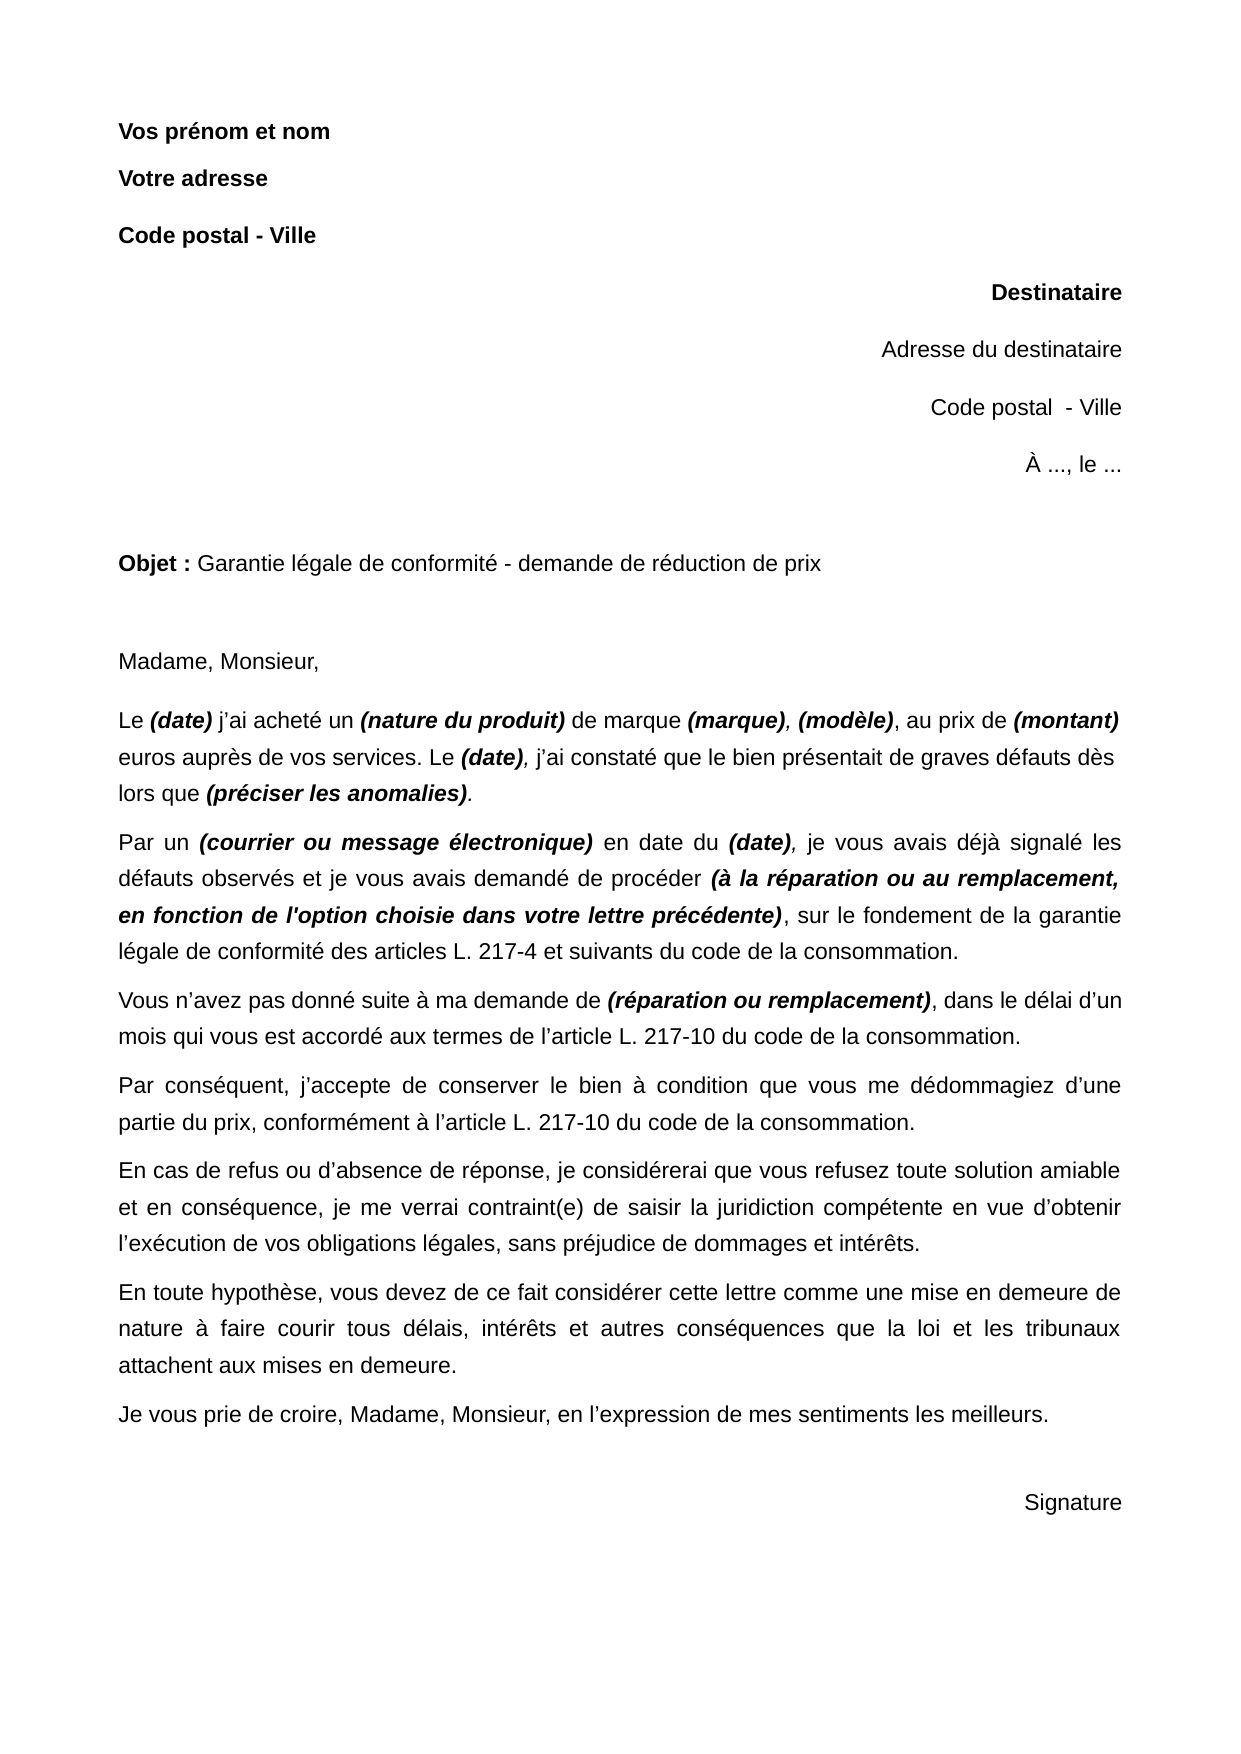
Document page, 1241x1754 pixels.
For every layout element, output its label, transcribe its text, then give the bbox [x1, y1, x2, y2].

text Adresse du destinataire [591, 336, 1122, 363]
text Vous n’avez pas donné suite à ma demande de (réparation ou remplacement), dans le délai d’un mois qui vous est accordé aux termes de l’article L. 217-10 du code de la consommation. [118, 987, 1122, 1050]
text Code postal - Ville [591, 394, 1122, 420]
text Votre adresse [118, 165, 1122, 191]
text En cas de refus ou d’absence de réponse, je considérerai que vous refusez toute solution amiable et en conséquence, je me verrai contraint(e) de saisir la juridiction compétente en vue d’obtenir l’exécution de vos obligations légales, sans préjudice de dommages et intérêts. [118, 1157, 1122, 1256]
text Je vous prie de croire, Madame, Monsieur, en l’expression de mes sentiments les meilleurs. [118, 1401, 1122, 1427]
text Par un (courrier ou message électronique) en date du (date), je vous avais déjà signalé les défauts observés et je vous avais demandé de procéder (à la réparation ou au remplacement, en fonction de l'option choisie dans votre lettre précédente), sur le fondement de la garantie légale de conformité des articles L. 217-4 et suivants du code de la consommation. [118, 827, 1122, 964]
text Signature [118, 1489, 1122, 1515]
text Code postal - Ville [118, 222, 1122, 248]
text Le (date) j’ai acheté un (nature du produit) de marque (marque), (modèle), au prix de (montant) euros auprès de vos services. Le (date), j’ai constaté que le bien présentait de graves défauts dès lors que (préciser les anomalies). [118, 705, 1122, 806]
text Vos prénom et nom [118, 118, 1122, 144]
text Par conséquent, j’accepte de conserver le bien à condition que vous me dédommagiez d’une partie du prix, conformément à l’article L. 217-10 du code de la consommation. [118, 1072, 1122, 1135]
text Destinataire [591, 279, 1122, 306]
text Objet : Garantie légale de conformité - demande de réduction de prix [118, 548, 1122, 576]
text Madame, Monsieur, [118, 648, 1122, 674]
text En toute hypothèse, vous devez de ce fait considérer cette lettre comme une mise en demeure de nature à faire courir tous délais, intérêts et autres conséquences que la loi et les tribunaux attachent aux mises en demeure. [118, 1279, 1122, 1378]
text À ..., le ... [591, 451, 1122, 477]
